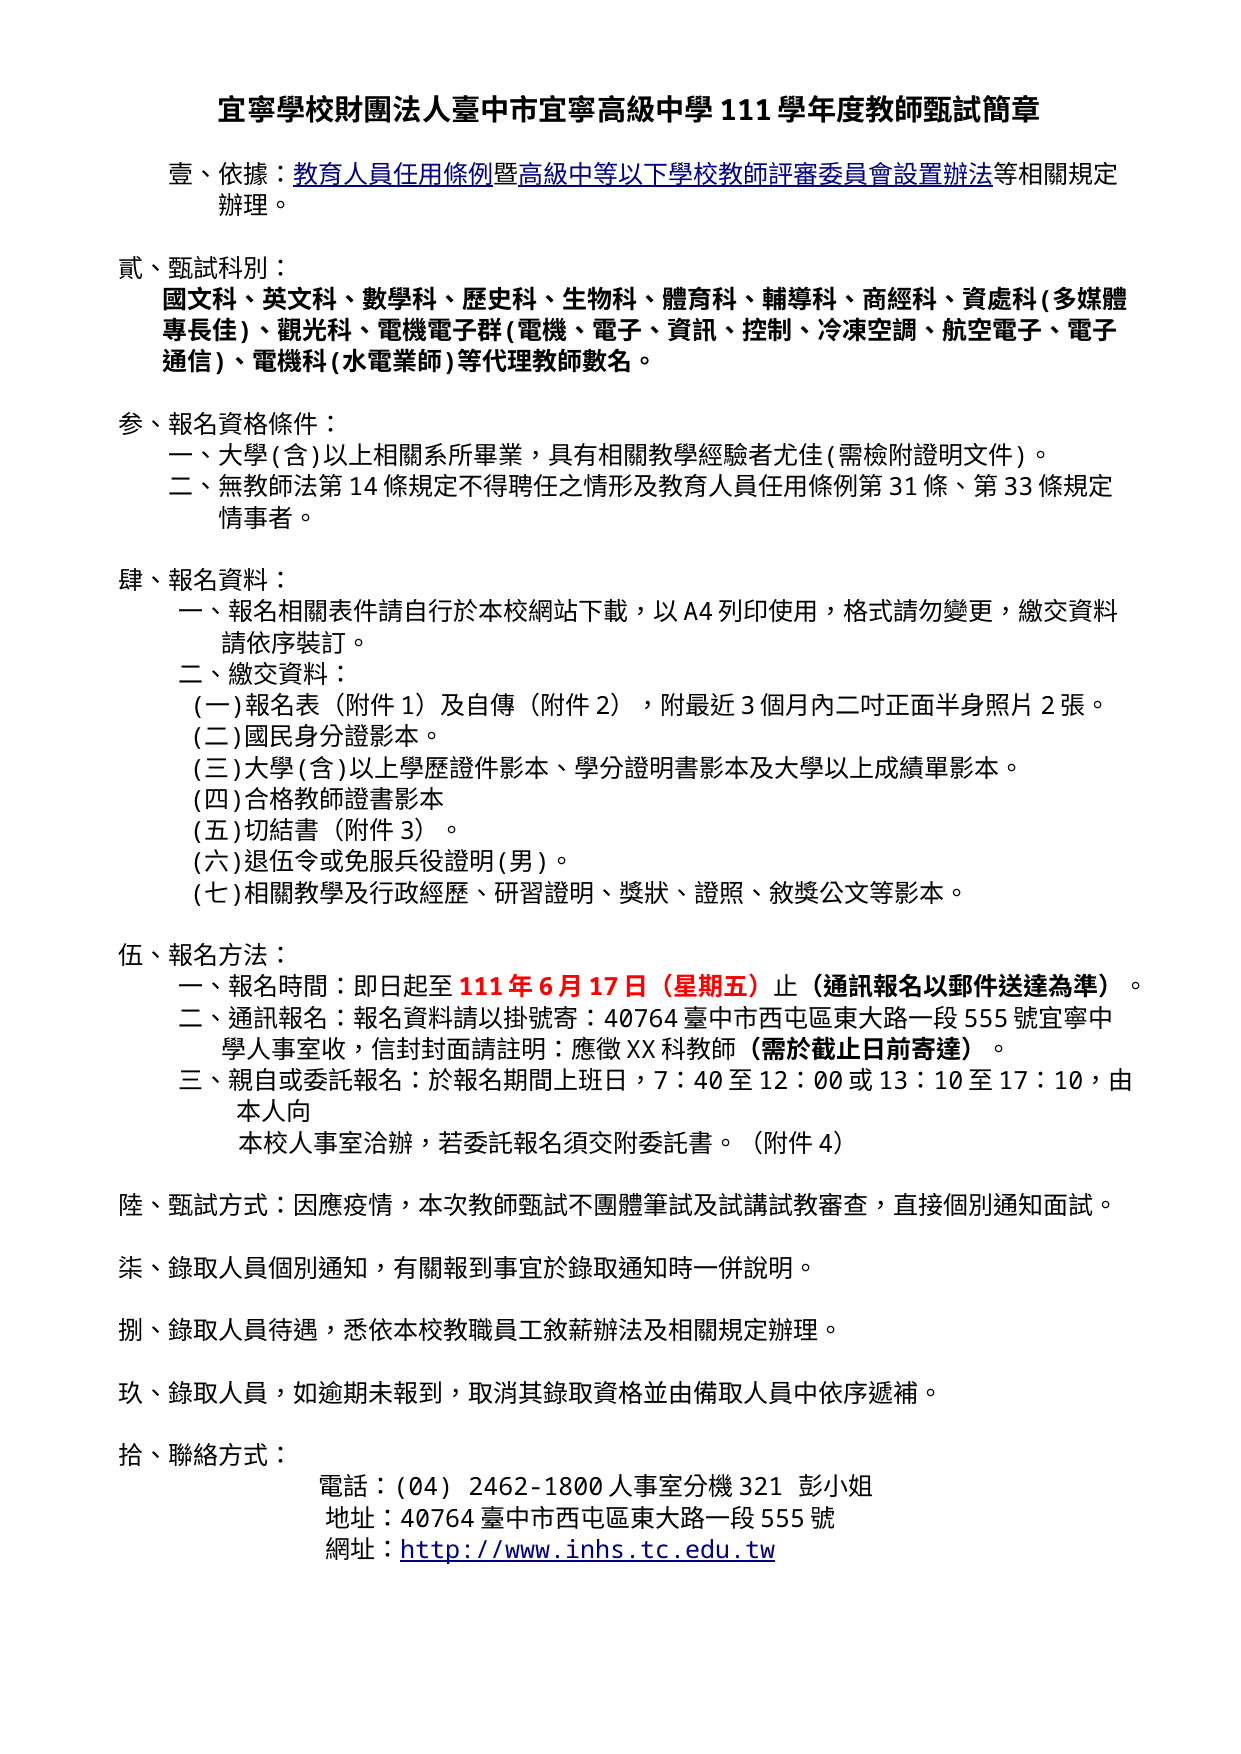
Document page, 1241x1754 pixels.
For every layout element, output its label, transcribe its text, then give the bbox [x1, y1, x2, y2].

list 甄試科別： [118, 252, 1137, 283]
text 國文科、英文科、數學科、歷史科、生物科、體育科、輔導科、商經科、資處科(多媒體專長佳)、觀光科、電機電子群(電機、電子、資訊、控制、冷凍空調、航空電子、電子通信)、電機科(水電業師)等代理教師數名。 [162, 283, 1137, 377]
text 本校人事室洽辦，若委託報名須交附委託書。（附件4） [118, 1127, 1137, 1158]
text (三)大學(含)以上學歷證件影本、學分證明書影本及大學以上成績單影本。 [189, 752, 1137, 783]
text 宜寧學校財團法人臺中市宜寧高級中學111學年度教師甄試簡章 [143, 96, 1115, 127]
text 肆、報名資料： [118, 564, 1137, 596]
text 伍、報名方法： [118, 939, 1137, 971]
text 二、繳交資料： [118, 658, 1137, 689]
text 柒、錄取人員個別通知，有關報到事宜於錄取通知時一併說明。 [118, 1252, 1137, 1283]
text 二、通訊報名：報名資料請以掛號寄：40764臺中市西屯區東大路一段555號宜寧中學人事室收，信封封面請註明：應徵XX科教師（需於截止日前寄達）。 [118, 1002, 1137, 1064]
text (一)報名表（附件1）及自傳（附件2），附最近3個月內二吋正面半身照片2張。 [190, 689, 1137, 721]
text 陸、甄試方式：因應疫情，本次教師甄試不團體筆試及試講試教審查，直接個別通知面試。 [118, 1189, 1137, 1221]
text (五)切結書（附件3）。 [189, 814, 1137, 846]
list 依據：教育人員任用條例暨高級中等以下學校教師評審委員會設置辦法等相關規定辦理。 [168, 158, 1137, 221]
text (七)相關教學及行政經歷、研習證明、獎狀、證照、敘獎公文等影本。 [189, 877, 1137, 908]
text (六)退伍令或免服兵役證明(男)。 [189, 846, 1137, 877]
text 三、親自或委託報名：於報名期間上班日，7：40至12：00或13：10至17：10，由本人向 [118, 1064, 1137, 1127]
text 拾、聯絡方式： [118, 1439, 1137, 1471]
text 二、無教師法第14條規定不得聘任之情形及教育人員任用條例第31條、第33條規定情事者。 [168, 471, 1137, 533]
text 網址：http://www.inhs.tc.edu.tw [310, 1533, 1137, 1564]
text 参、報名資格條件： [118, 408, 1137, 439]
text 一、報名時間：即日起至111年6月17日（星期五）止（通訊報名以郵件送達為準）。 [118, 971, 1137, 1002]
text 捌、錄取人員待遇，悉依本校教職員工敘薪辦法及相關規定辦理。 [118, 1314, 1137, 1346]
text 一、報名相關表件請自行於本校網站下載，以A4列印使用，格式請勿變更，繳交資料請依序裝訂。 [118, 596, 1137, 658]
text (二)國民身分證影本。 [189, 721, 1137, 752]
text (四)合格教師證書影本 [189, 783, 1137, 814]
text 地址：40764臺中市西屯區東大路一段555號 [310, 1502, 1137, 1533]
text 電話：(04) 2462-1800人事室分機321 彭小姐 [318, 1471, 1137, 1502]
text 一、大學(含)以上相關系所畢業，具有相關教學經驗者尤佳(需檢附證明文件)。 [168, 439, 1137, 471]
text 玖、錄取人員，如逾期未報到，取消其錄取資格並由備取人員中依序遞補。 [118, 1377, 1137, 1408]
